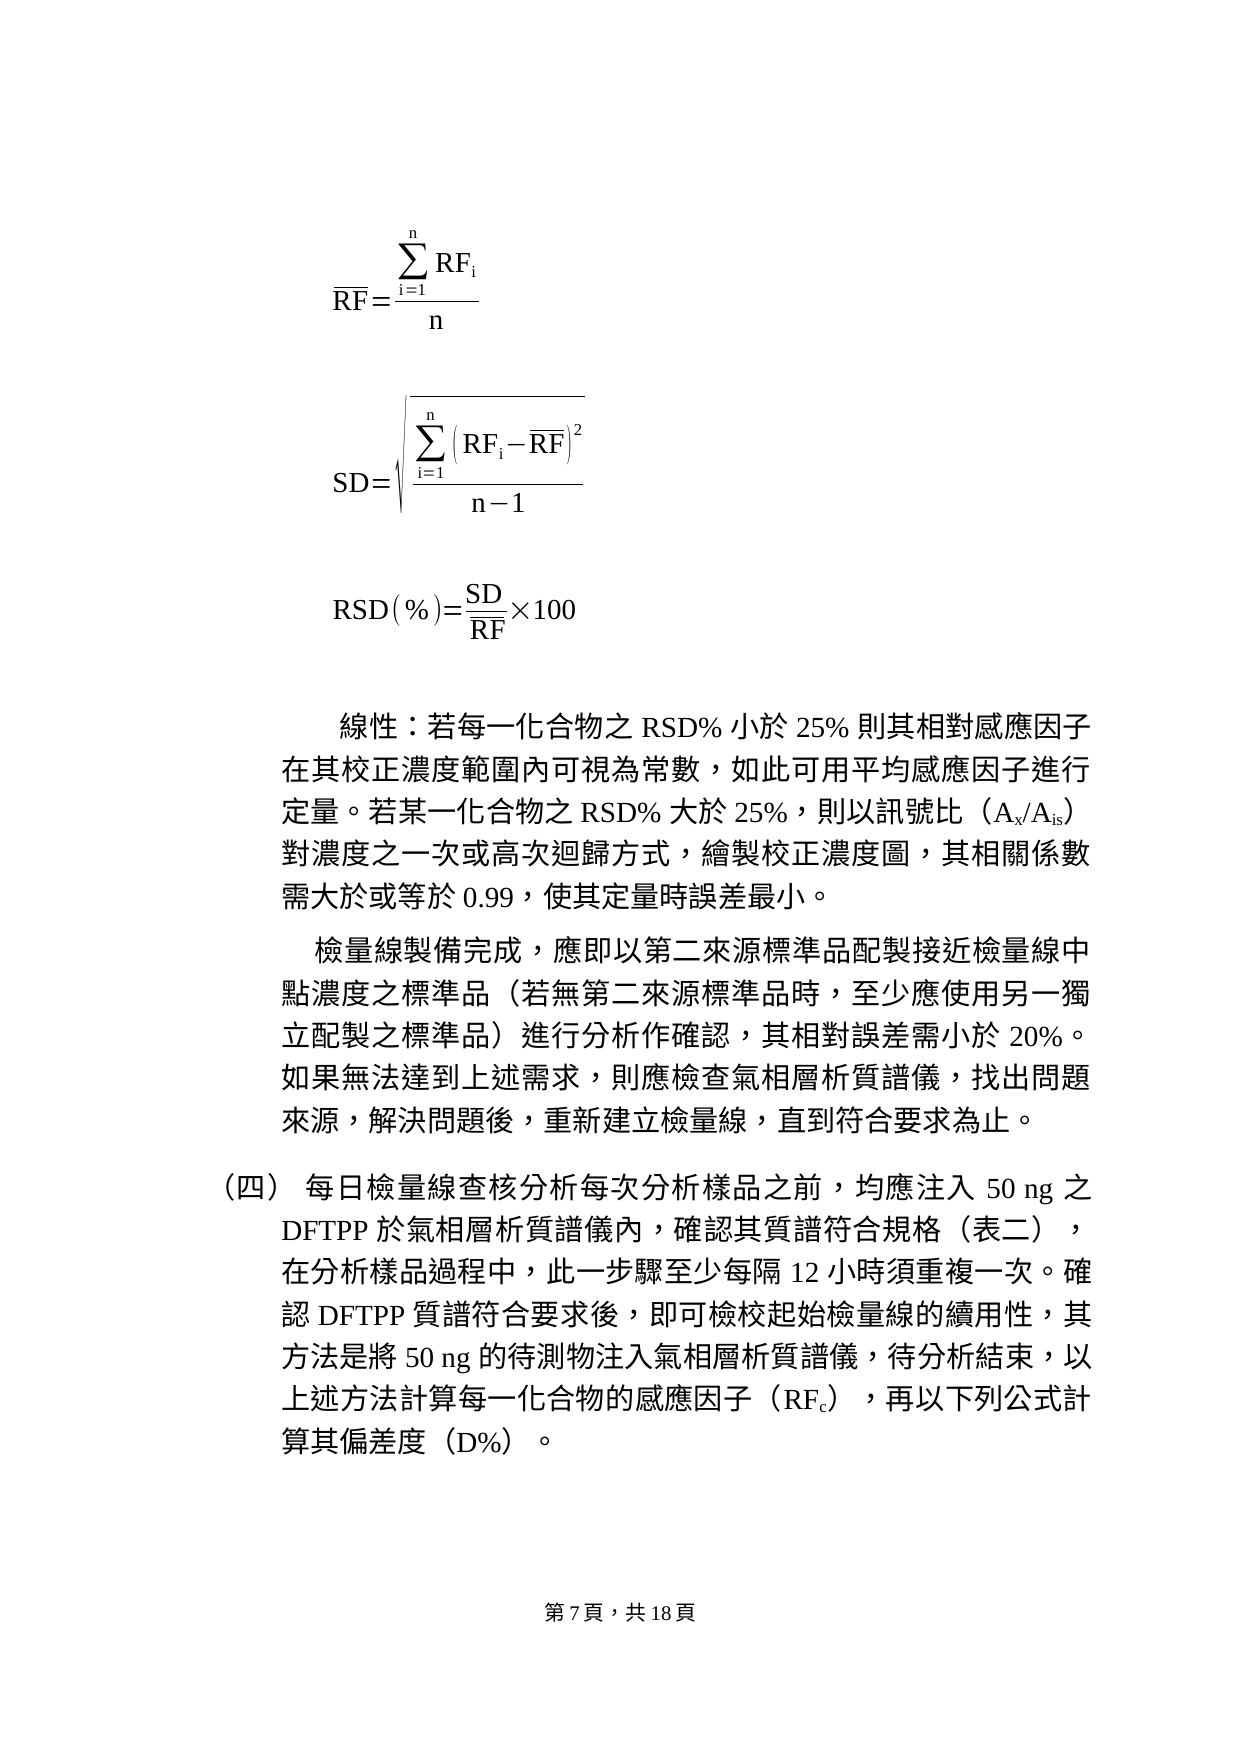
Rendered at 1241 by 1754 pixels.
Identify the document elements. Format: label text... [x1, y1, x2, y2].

text （四） 每日檢量線查核分析每次分析樣品之前，均應注入 50 ng 之 DFTPP 於氣相層析質譜儀內，確認其質譜符合規格（表二），在分析樣品過程中，此一步驟至少每隔 12 小時須重複一次。確認 DFTPP 質譜符合要求後，即可檢校起始檢量線的續用性，其方法是將 50 ng 的待測物注入氣相層析質譜儀，待分析結束，以上述方法計算每一化合物的感應因子（RFc），再以下列公式計算其偏差度（D%）。 [206, 1164, 1092, 1461]
text 線性：若每一化合物之 RSD% 小於 25% 則其相對感應因子在其校正濃度範圍內可視為常數，如此可用平均感應因子進行定量。若某一化合物之RSD% 大於 25%，則以訊號比（Ax/Ais）對濃度之一次或高次迴歸方式，繪製校正濃度圖，其相關係數需大於或等於 0.99，使其定量時誤差最小。 [281, 704, 1092, 916]
text 檢量線製備完成，應即以第二來源標準品配製接近檢量線中點濃度之標準品（若無第二來源標準品時，至少應使用另一獨立配製之標準品）進行分析作確認，其相對誤差需小於 20%。如果無法達到上述需求，則應檢查氣相層析質譜儀，找出問題來源，解決問題後，重新建立檢量線，直到符合要求為止。 [281, 928, 1092, 1139]
